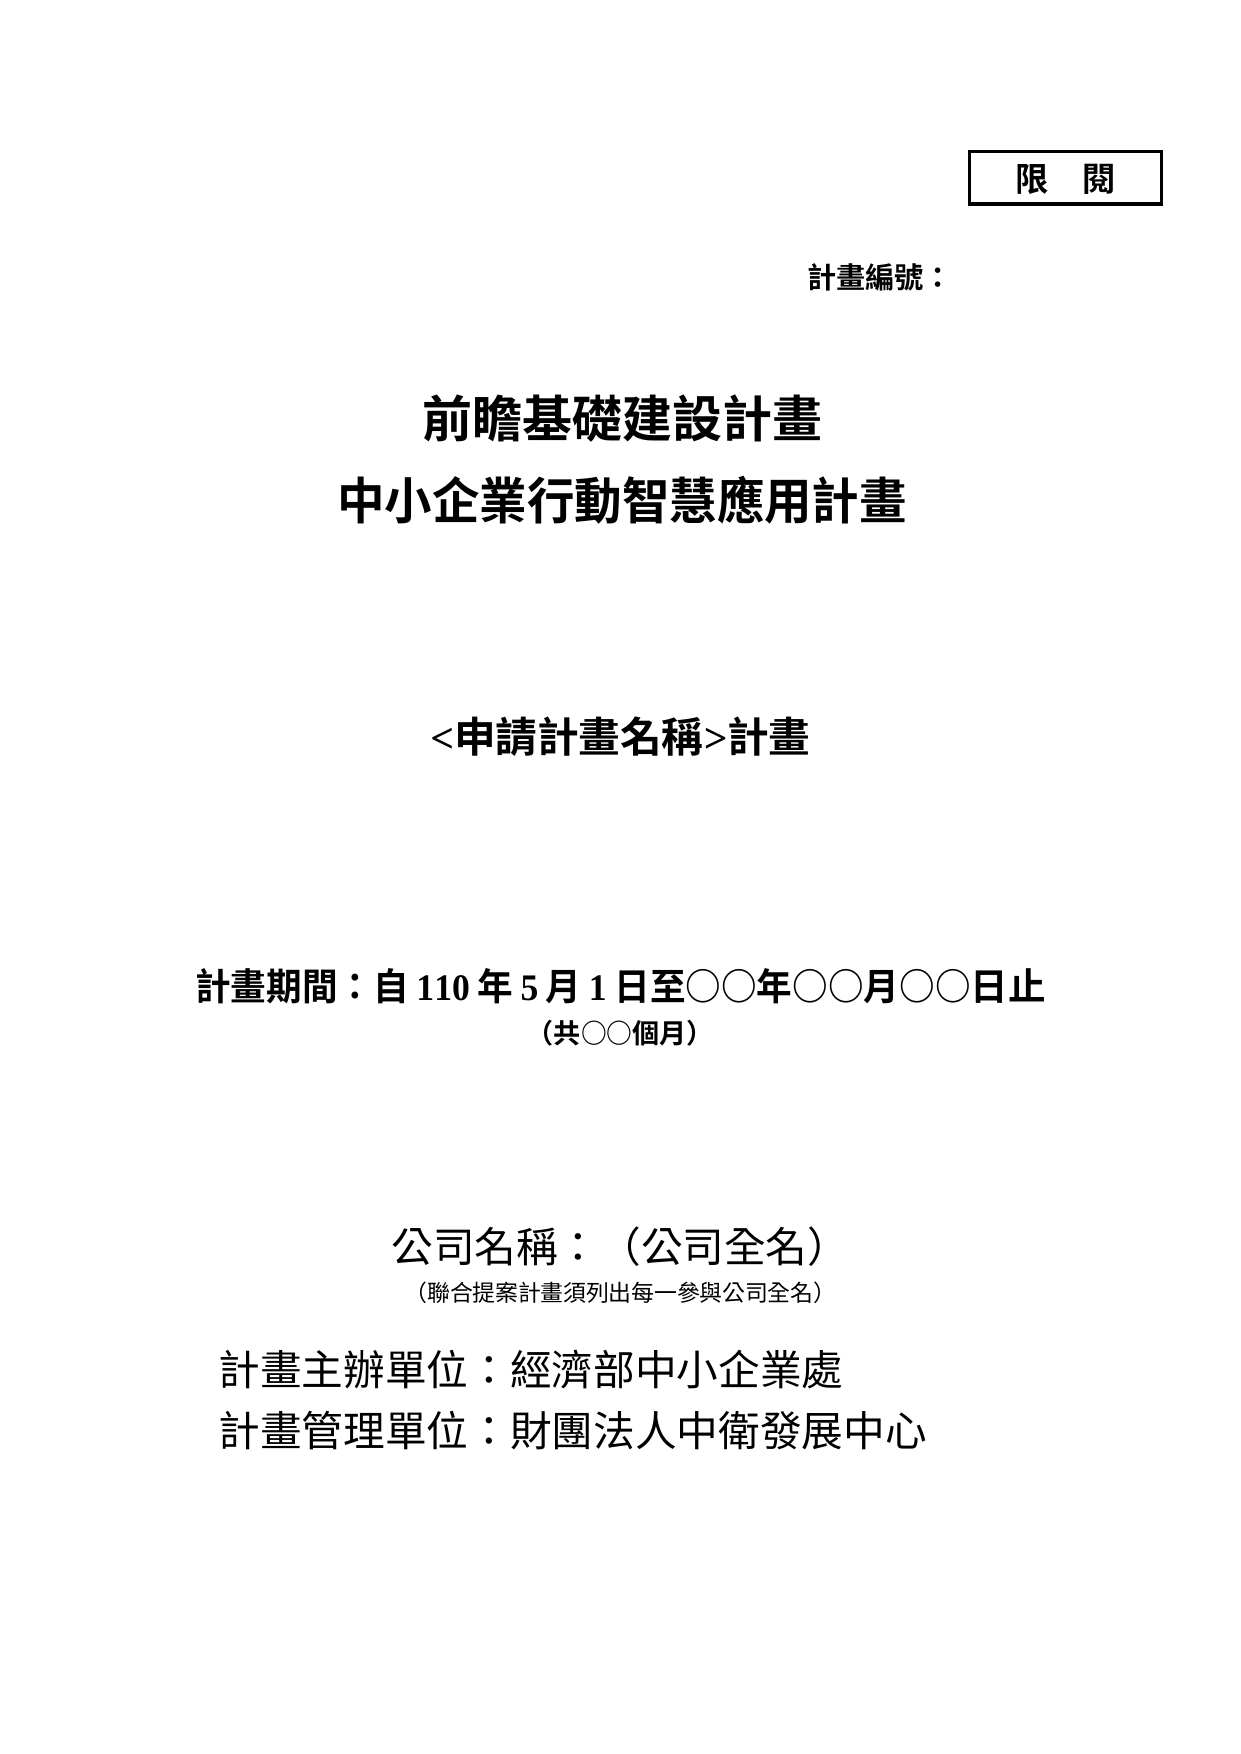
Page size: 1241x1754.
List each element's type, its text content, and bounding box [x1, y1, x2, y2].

text （聯合提案計畫須列出每一參與公司全名） [112, 1275, 1128, 1308]
text 計畫期間：自110年5月1日至○○年○○月○○日止 [112, 957, 1128, 1011]
text （共○○個月） [112, 1012, 1128, 1051]
text 計畫管理單位：財團法人中衛發展中心 [218, 1398, 1128, 1458]
subtitle <申請計畫名稱>計畫 [113, 704, 1128, 765]
subtitle 前瞻基礎建設計畫 [112, 386, 1131, 451]
text 計畫編號： [112, 255, 1128, 297]
text 計畫主辦單位：經濟部中小企業處 [218, 1337, 1128, 1398]
text 公司名稱：（公司全名） [112, 1214, 1128, 1274]
subtitle 中小企業行動智慧應用計畫 [112, 467, 1131, 532]
text 限 閱 [971, 153, 1160, 201]
